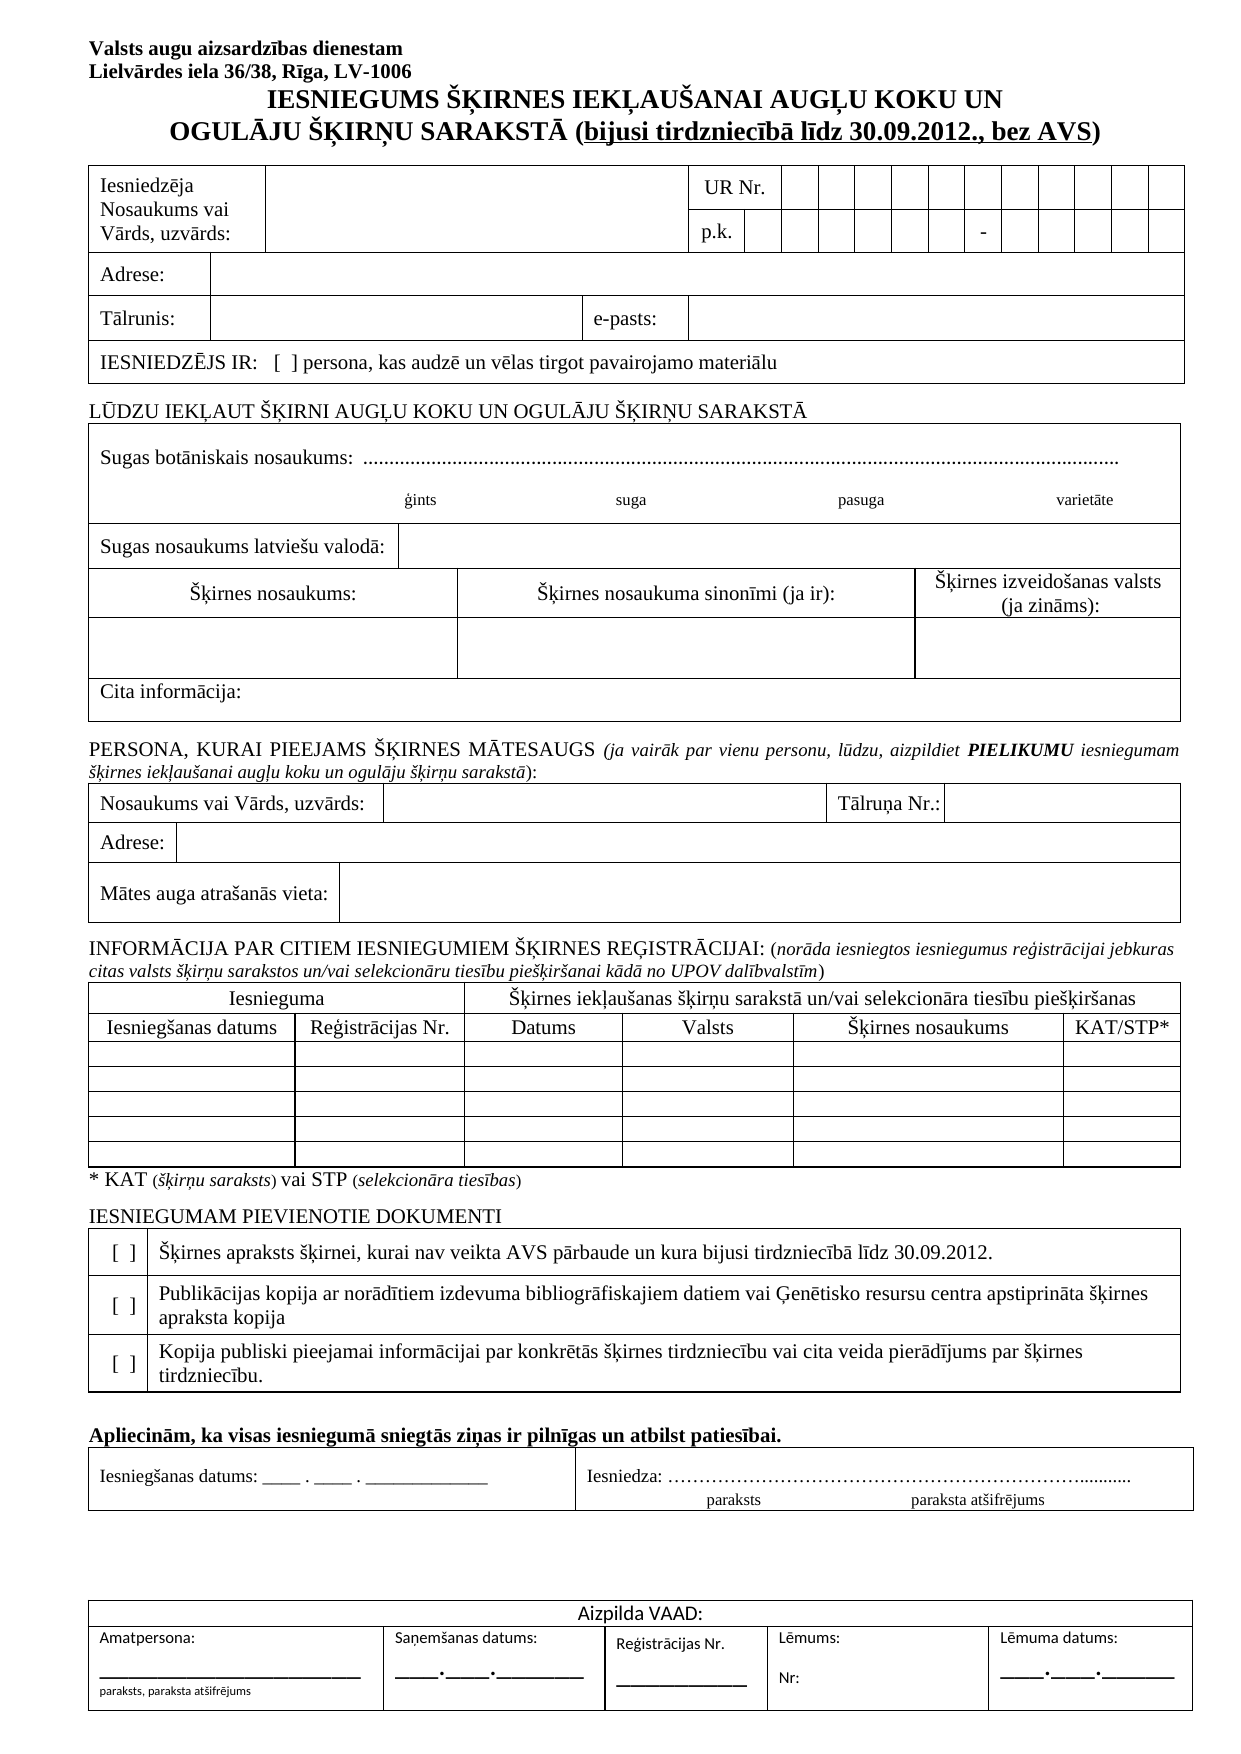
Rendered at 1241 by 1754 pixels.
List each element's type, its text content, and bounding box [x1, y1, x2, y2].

table_header Tālruņa Nr.: [827, 784, 944, 822]
table_cell [819, 210, 854, 252]
table_cell [1064, 1092, 1180, 1116]
table_cell Šķirnes izveidošanas valsts (ja zināms): [916, 569, 1180, 617]
table_header [384, 784, 826, 822]
table_cell [89, 1142, 294, 1166]
table_cell [89, 1117, 294, 1141]
table_cell [465, 1092, 622, 1116]
table_header Nosaukums vai Vārds, uzvārds: [89, 784, 383, 822]
table_cell [892, 210, 928, 252]
table_cell Valsts [623, 1014, 793, 1041]
table_cell [89, 1067, 294, 1091]
table_cell [89, 618, 457, 678]
table_cell Reģistrācijas Nr. [296, 1014, 464, 1041]
table_header [855, 166, 891, 209]
table_header [1149, 166, 1184, 209]
table_cell [ ] [89, 1335, 147, 1391]
table_header Iesniegšanas datums: ____ . ____ . _____________ [89, 1448, 575, 1510]
table_cell [1075, 210, 1111, 252]
table_cell [1064, 1042, 1180, 1066]
table_header [1112, 166, 1148, 209]
table_header [266, 166, 688, 252]
table_cell [211, 296, 582, 339]
table_cell e-pasts: [583, 296, 688, 339]
table_cell Publikācijas kopija ar norādītiem izdevuma bibliogrāfiskajiem datiem vai Ģenētisko resursu centra apstiprināta šķirnes apraksta kopija [148, 1276, 1180, 1333]
table_header [ ] [89, 1229, 147, 1275]
table_cell Mātes auga atrašanās vieta: [89, 863, 339, 922]
table_cell Adrese: [89, 823, 176, 862]
table_cell [177, 823, 1180, 862]
table_cell KAT/STP* [1064, 1014, 1180, 1041]
table_cell [794, 1067, 1063, 1091]
table_cell Iesniedzējs ir: [ ] persona, kas audzē un vēlas tirgot pavairojamo materiālu [89, 341, 1184, 383]
table_cell [929, 210, 964, 252]
table_cell - [965, 210, 1001, 252]
table_cell [465, 1142, 622, 1166]
table_header UR Nr. [689, 166, 781, 209]
table_cell [296, 1142, 464, 1166]
text INFORMĀCIJA PAR CITIEM IESNIEGUMIEM ŠĶIRNES REĢISTRĀCIJAI: (norāda iesniegtos iesniegumus reģistrācijai jebkuras citas valsts šķirņu sarakstos un/vai selekcionāru tiesību piešķiršanai kādā no UPOV dalībvalstīm) [89, 936, 1181, 982]
table_header Iesniedzēja Nosaukums vai Vārds, uzvārds: [89, 166, 265, 252]
table_cell [340, 863, 1180, 922]
table_cell [623, 1092, 793, 1116]
table_header Iesniedza: …………………………………………………………........... paraksts paraksta atšifrējums [576, 1448, 1193, 1510]
table_cell [1002, 210, 1038, 252]
table_cell Cita informācija: [89, 679, 1180, 721]
text LŪDZU IEKĻAUT ŠĶIRNI AUGĻU KOKU UN OGULĀJU ŠĶIRŅU SARAKSTĀ [89, 399, 1181, 423]
text * KAT (šķirņu saraksts) vai STP (selekcionāra tiesības) [89, 1168, 1181, 1191]
table_cell [296, 1092, 464, 1116]
table_cell [1112, 210, 1148, 252]
table_cell [623, 1142, 793, 1166]
table_cell Datums [465, 1014, 622, 1041]
table_cell [296, 1117, 464, 1141]
table_cell [1064, 1142, 1180, 1166]
table_cell [916, 618, 1180, 678]
table_header [945, 784, 1180, 822]
table_cell [465, 1042, 622, 1066]
text PERSONA, KURAI PIEEJAMS ŠĶIRNES MĀTESAUGS (ja vairāk par vienu personu, lūdzu, aizpildiet PIELIKUMU iesniegumam šķirnes iekļaušanai augļu koku un ogulāju šķirņu sarakstā): [89, 737, 1181, 782]
table_header [1039, 166, 1074, 209]
table_cell p.k. [689, 210, 744, 252]
table_header Iesnieguma [89, 983, 464, 1012]
table_cell [794, 1117, 1063, 1141]
table_cell Kopija publiski pieejamai informācijai par konkrētās šķirnes tirdzniecību vai cita veida pierādījums par šķirnes tirdzniecību. [148, 1335, 1180, 1391]
table_cell [794, 1142, 1063, 1166]
table_cell [399, 524, 1180, 567]
table_cell [ ] [89, 1276, 147, 1333]
table_cell [465, 1117, 622, 1141]
table_cell [296, 1067, 464, 1091]
table_cell [1149, 210, 1184, 252]
table_cell [623, 1117, 793, 1141]
table_header [819, 166, 854, 209]
table_cell [465, 1067, 622, 1091]
table_cell Iesniegšanas datums [89, 1014, 294, 1041]
table_header [929, 166, 964, 209]
table_cell [1064, 1067, 1180, 1091]
table_cell [689, 296, 1184, 339]
table_header [965, 166, 1001, 209]
table_cell [855, 210, 891, 252]
table_cell [89, 1092, 294, 1116]
text IESNIEGUMAM PIEVIENOTIE DOKUMENTI [89, 1204, 1181, 1228]
table_cell Šķirnes nosaukuma sinonīmi (ja ir): [458, 569, 914, 617]
table_cell Šķirnes nosaukums [794, 1014, 1063, 1041]
table_header [782, 166, 818, 209]
table_cell [1039, 210, 1074, 252]
text Apliecinām, ka visas iesniegumā sniegtās ziņas ir pilnīgas un atbilst patiesībai. [89, 1423, 1181, 1447]
table_header [892, 166, 928, 209]
table_cell Tālrunis: [89, 296, 210, 339]
table_cell [623, 1067, 793, 1091]
table_cell [1064, 1117, 1180, 1141]
table_cell [794, 1042, 1063, 1066]
table_cell [296, 1042, 464, 1066]
table_cell [782, 210, 818, 252]
table_cell [89, 1042, 294, 1066]
table_header [1075, 166, 1111, 209]
table_cell [745, 210, 781, 252]
table_cell [794, 1092, 1063, 1116]
table_cell Sugas nosaukums latviešu valodā: [89, 524, 398, 567]
table_header Šķirnes iekļaušanas šķirņu sarakstā un/vai selekcionāra tiesību piešķiršanas [465, 983, 1180, 1012]
table_header Šķirnes apraksts šķirnei, kurai nav veikta AVS pārbaude un kura bijusi tirdzniecībā līdz 30.09.2012. [148, 1229, 1180, 1275]
table_cell Šķirnes nosaukums: [89, 569, 457, 617]
table_cell [623, 1042, 793, 1066]
table_header Sugas botāniskais nosaukums: ................................................................................................................................................ ģints suga pasuga varietāte [89, 424, 1180, 523]
table_cell [458, 618, 914, 678]
table_cell Adrese: [89, 253, 210, 295]
table_cell [211, 253, 1184, 295]
table_header [1002, 166, 1038, 209]
